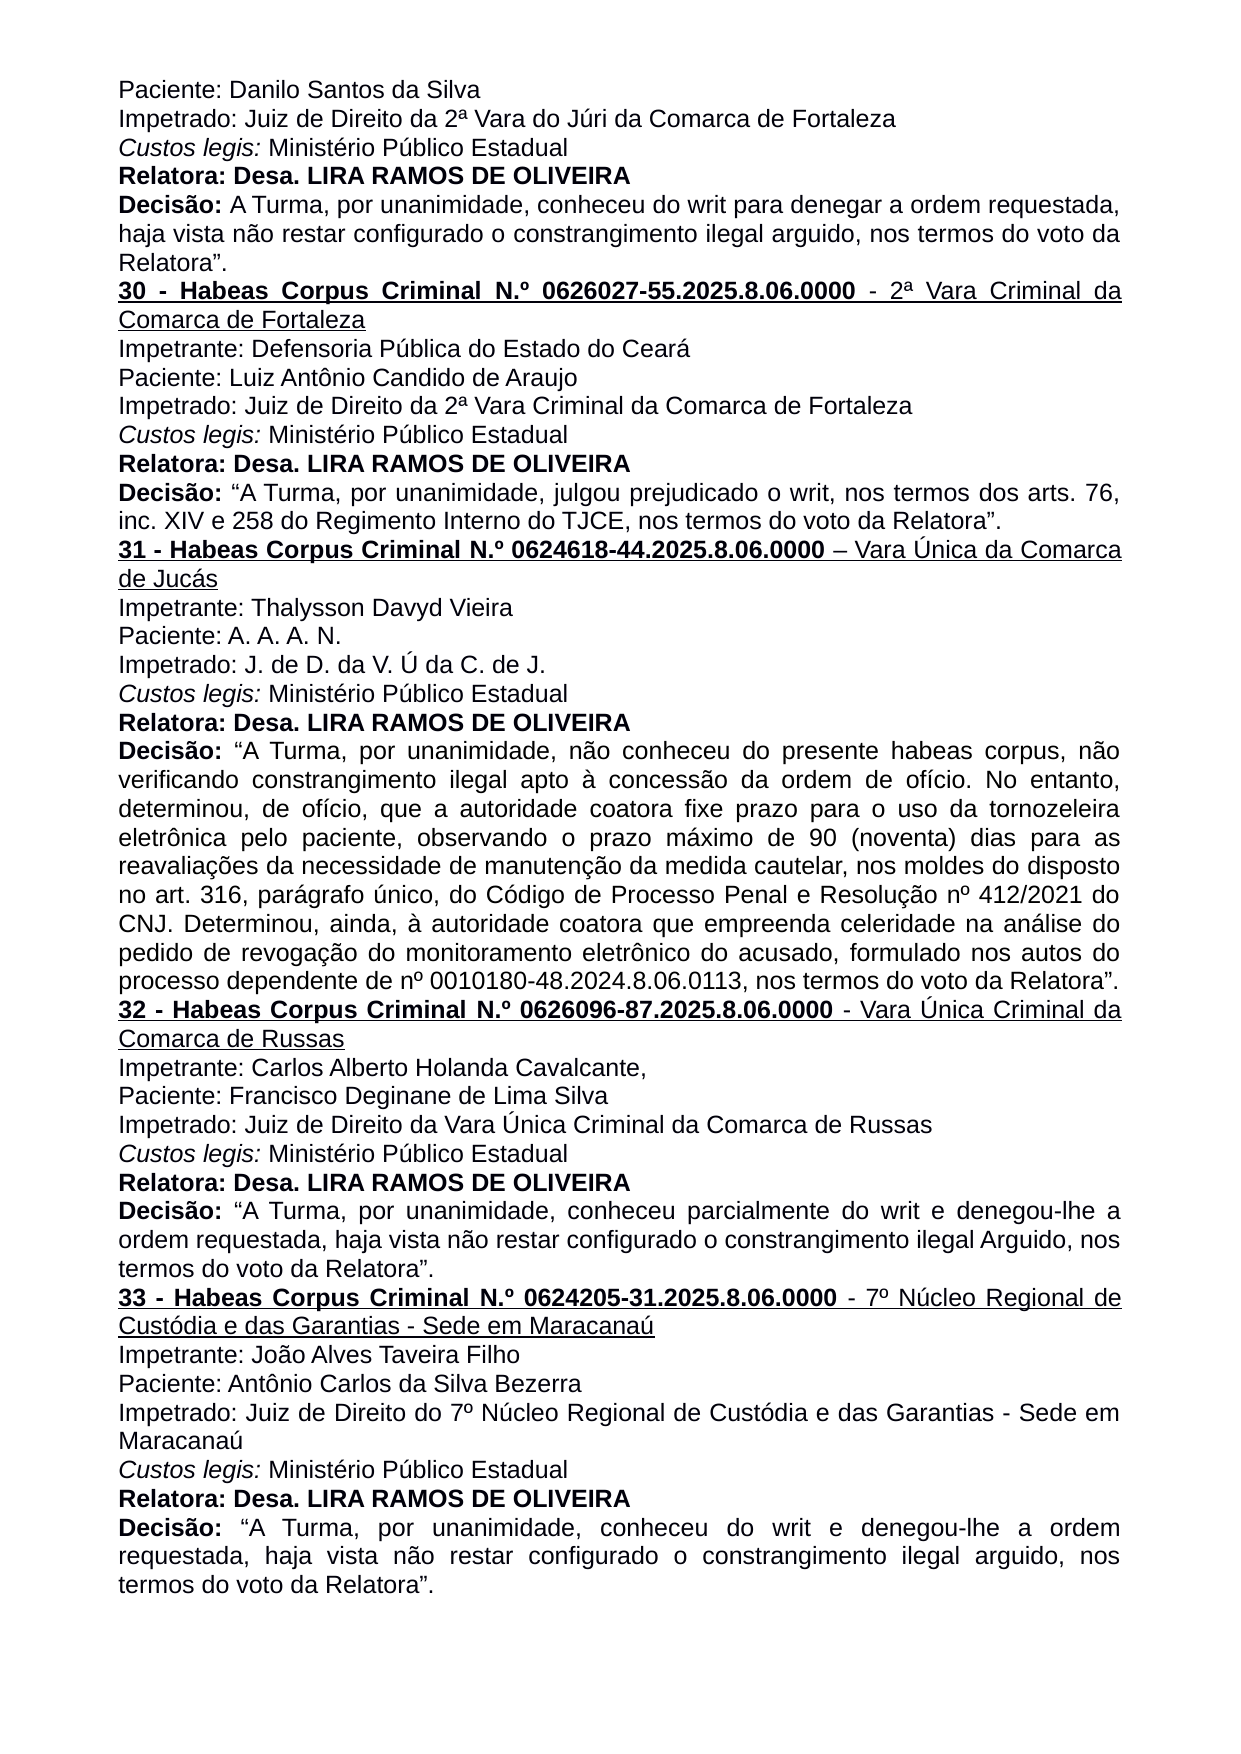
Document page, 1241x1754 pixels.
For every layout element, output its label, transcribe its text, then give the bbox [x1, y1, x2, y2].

text Relatora: Desa. LIRA RAMOS DE OLIVEIRA [118, 161, 1122, 190]
text 30 - Habeas Corpus Criminal N.º 0626027-55.2025.8.06.0000 - 2ª Vara Criminal da [118, 276, 1122, 301]
text Comarca de Russas [118, 1021, 1122, 1052]
text 33 - Habeas Corpus Criminal N.º 0624205-31.2025.8.06.0000 - 7º Núcleo Regional de [118, 1282, 1122, 1308]
text Impetrado: Juiz de Direito do 7º Núcleo Regional de Custódia e das Garantias - Sede em Maracanaú [118, 1397, 1122, 1455]
text Decisão: A Turma, por unanimidade, conheceu do writ para denegar a ordem requestada, haja vista não restar configurado o constrangimento ilegal arguido, nos termos do voto da Relatora”. [118, 190, 1122, 276]
text Paciente: A. A. A. N. [118, 621, 1122, 650]
text Relatora: Desa. LIRA RAMOS DE OLIVEIRA [118, 1167, 1122, 1196]
text Relatora: Desa. LIRA RAMOS DE OLIVEIRA [118, 449, 1122, 477]
text Paciente: Francisco Deginane de Lima Silva [118, 1081, 1122, 1110]
text Custos legis: Ministério Público Estadual [118, 679, 1122, 707]
text Paciente: Antônio Carlos da Silva Bezerra [118, 1369, 1122, 1397]
text Decisão: “A Turma, por unanimidade, julgou prejudicado o writ, nos termos dos arts. 76, inc. XIV e 258 do Regimento Interno do TJCE, nos termos do voto da Relatora”. [118, 477, 1122, 535]
text Impetrante: Thalysson Davyd Vieira [118, 592, 1122, 621]
text de Jucás [118, 561, 1122, 592]
text Decisão: “A Turma, por unanimidade, não conheceu do presente habeas corpus, não verificando constrangimento ilegal apto à concessão da ordem de ofício. No entanto, determinou, de ofício, que a autoridade coatora fixe prazo para o uso da tornozeleira eletrônica pelo paciente, observando o prazo máximo de 90 (noventa) dias para as reavaliações da necessidade de manutenção da medida cautelar, nos moldes do disposto no art. 316, parágrafo único, do Código de Processo Penal e Resolução nº 412/2021 do CNJ. Determinou, ainda, à autoridade coatora que empreenda celeridade na análise do pedido de revogação do monitoramento eletrônico do acusado, formulado nos autos do processo dependente de nº 0010180-48.2024.8.06.0113, nos termos do voto da Relatora”. [118, 736, 1122, 995]
text Impetrado: Juiz de Direito da 2ª Vara do Júri da Comarca de Fortaleza [118, 104, 1122, 132]
text Decisão: “A Turma, por unanimidade, conheceu do writ e denegou-lhe a ordem requestada, haja vista não restar configurado o constrangimento ilegal arguido, nos termos do voto da Relatora”. [118, 1512, 1122, 1599]
text 31 - Habeas Corpus Criminal N.º 0624618-44.2025.8.06.0000 – Vara Única da Comarca [118, 535, 1122, 560]
text Impetrante: João Alves Taveira Filho [118, 1340, 1122, 1369]
text Paciente: Luiz Antônio Candido de Araujo [118, 362, 1122, 391]
text Relatora: Desa. LIRA RAMOS DE OLIVEIRA [118, 1484, 1122, 1512]
text Impetrante: Carlos Alberto Holanda Cavalcante, [118, 1052, 1122, 1081]
text Paciente: Danilo Santos da Silva [118, 75, 1122, 104]
text 32 - Habeas Corpus Criminal N.º 0626096-87.2025.8.06.0000 - Vara Única Criminal da [118, 995, 1122, 1020]
text Custos legis: Ministério Público Estadual [118, 1139, 1122, 1167]
text Impetrado: Juiz de Direito da 2ª Vara Criminal da Comarca de Fortaleza [118, 391, 1122, 420]
text Comarca de Fortaleza [118, 303, 1122, 334]
text Relatora: Desa. LIRA RAMOS DE OLIVEIRA [118, 707, 1122, 736]
text Custos legis: Ministério Público Estadual [118, 1455, 1122, 1484]
text Custos legis: Ministério Público Estadual [118, 132, 1122, 161]
text Decisão: “A Turma, por unanimidade, conheceu parcialmente do writ e denegou-lhe a ordem requestada, haja vista não restar configurado o constrangimento ilegal Arguido, nos termos do voto da Relatora”. [118, 1196, 1122, 1282]
text Impetrante: Defensoria Pública do Estado do Ceará [118, 334, 1122, 362]
text Custos legis: Ministério Público Estadual [118, 420, 1122, 449]
text Impetrado: J. de D. da V. Ú da C. de J. [118, 650, 1122, 679]
text Impetrado: Juiz de Direito da Vara Única Criminal da Comarca de Russas [118, 1110, 1122, 1139]
text Custódia e das Garantias - Sede em Maracanaú [118, 1309, 1122, 1340]
